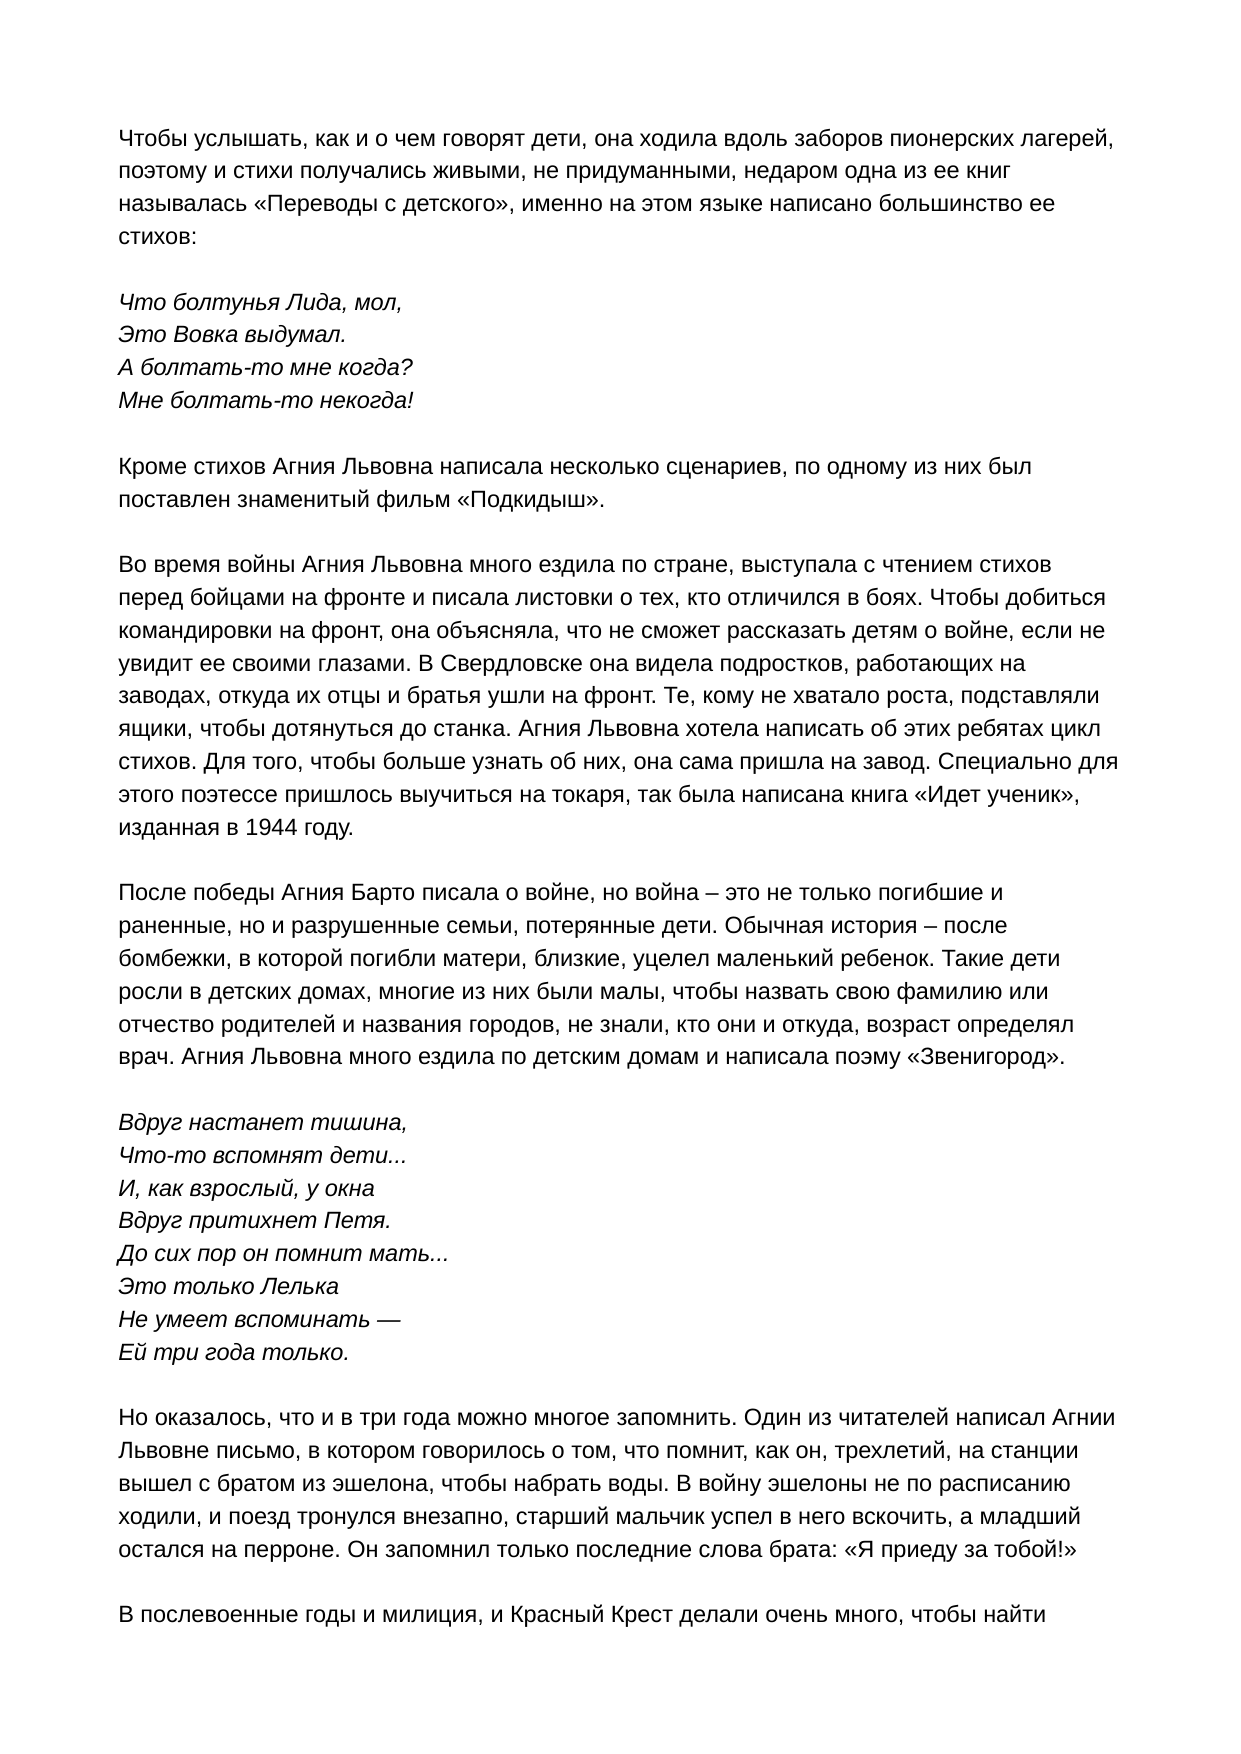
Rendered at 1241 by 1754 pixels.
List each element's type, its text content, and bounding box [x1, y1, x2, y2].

text Чтобы услышать, как и о чем говорят дети, она ходила вдоль заборов пионерских лагерей, поэтому и стихи получались живыми, не придуманными, недаром одна из ее книг называлась «Переводы с детского», именно на этом языке написано большинство ее стихов: Что болтунья Лида, мол, Это Вовка выдумал. А болтать-то мне когда? Мне болтать-то некогда! Кроме стихов Агния Львовна написала несколько сценариев, по одному из них был поставлен знаменитый фильм «Подкидыш». Во время войны Агния Львовна много ездила по стране, выступала с чтением стихов перед бойцами на фронте и писала листовки о тех, кто отличился в боях. Чтобы добиться командировки на фронт, она объясняла, что не сможет рассказать детям о войне, если не увидит ее своими глазами. В Свердловске она видела подростков, работающих на заводах, откуда их отцы и братья ушли на фронт. Те, кому не хватало роста, подставляли ящики, чтобы дотянуться до станка. Агния Львовна хотела написать об этих ребятах цикл стихов. Для того, чтобы больше узнать об них, она сама пришла на завод. Специально для этого поэтессе пришлось выучиться на токаря, так была написана книга «Идет ученик», изданная в 1944 году. После победы Агния Барто писала о войне, но война – это не только погибшие и раненные, но и разрушенные семьи, потерянные дети. Обычная история – после бомбежки, в которой погибли матери, близкие, уцелел маленький ребенок. Такие дети росли в детских домах, многие из них были малы, чтобы назвать свою фамилию или отчество родителей и названия городов, не знали, кто они и откуда, возраст определял врач. Агния Львовна много ездила по детским домам и написала поэму «Звенигород». Вдруг настанет тишина, Что-то вспомнят дети... И, как взрослый, у окна Вдруг притихнет Петя. До сих пор он помнит мать... Это только Лелька Не умеет вспоминать — Ей три года только. Но оказалось, что и в три года можно многое запомнить. Один из читателей написал Агнии Львовне письмо, в котором говорилось о том, что помнит, как он, трехлетий, на станции вышел с братом из эшелона, чтобы набрать воды. В войну эшелоны не по расписанию ходили, и поезд тронулся внезапно, старший мальчик успел в него вскочить, а младший остался на перроне. Он запомнил только последние слова брата: «Я приеду за тобой!» В послевоенные годы и милиция, и Красный Крест делали очень много, чтобы найти [118, 118, 1122, 1627]
